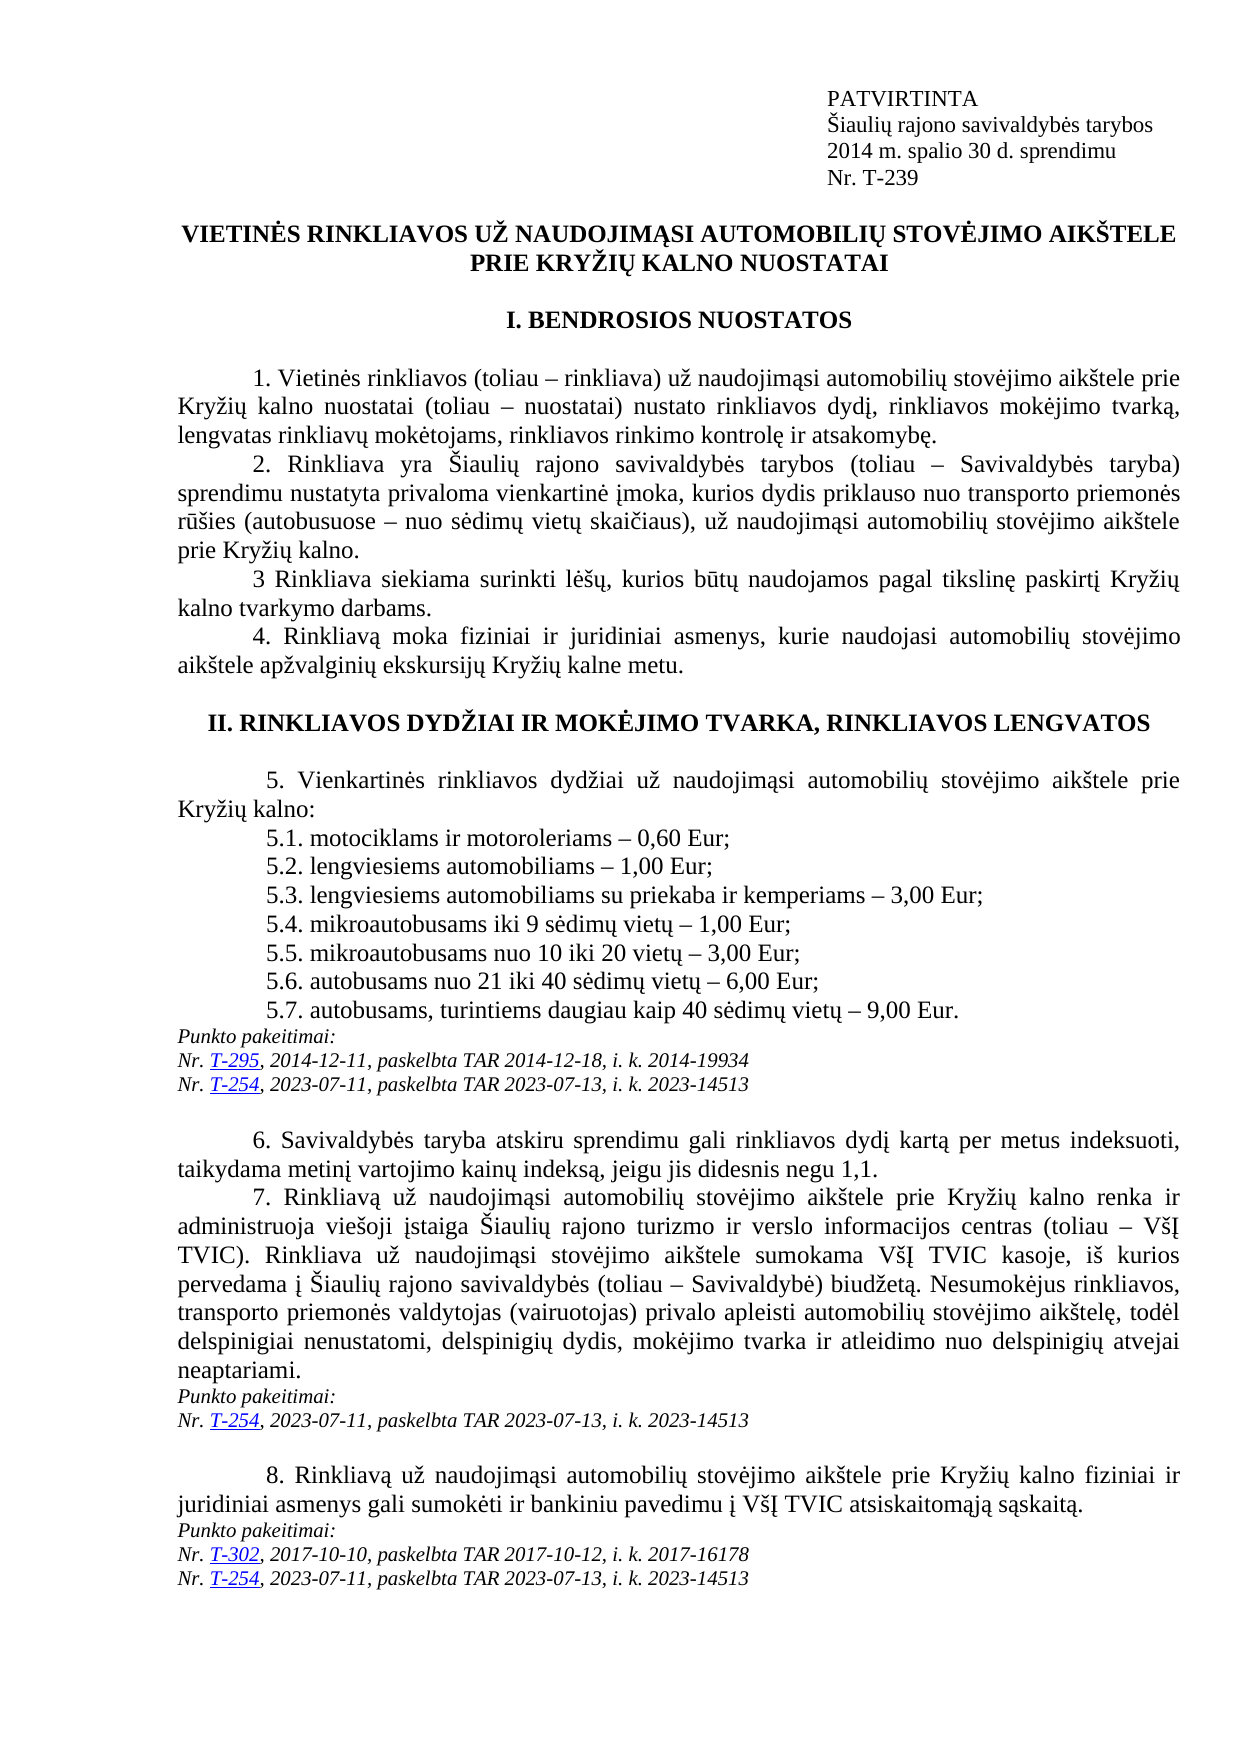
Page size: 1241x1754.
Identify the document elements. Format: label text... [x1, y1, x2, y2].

text Nr. T-302, 2017-10-10, paskelbta TAR 2017-10-12, i. k. 2017-16178 [177, 1542, 1181, 1566]
text 7. Rinkliavą už naudojimąsi automobilių stovėjimo aikštele prie Kryžių kalno renka ir administruoja viešoji įstaiga Šiaulių rajono turizmo ir verslo informacijos centras (toliau – VšĮ TVIC). Rinkliava už naudojimąsi stovėjimo aikštele sumokama VšĮ TVIC kasoje, iš kurios pervedama į Šiaulių rajono savivaldybės (toliau – Savivaldybė) biudžetą. Nesumokėjus rinkliavos, transporto priemonės valdytojas (vairuotojas) privalo apleisti automobilių stovėjimo aikštelę, todėl delspinigiai nenustatomi, delspinigių dydis, mokėjimo tvarka ir atleidimo nuo delspinigių atvejai neaptariami. [177, 1182, 1181, 1384]
text 5.7. autobusams, turintiems daugiau kaip 40 sėdimų vietų – 9,00 Eur. [177, 995, 1181, 1024]
text 8. Rinkliavą už naudojimąsi automobilių stovėjimo aikštele prie Kryžių kalno fiziniai ir juridiniai asmenys gali sumokėti ir bankiniu pavedimu į VšĮ TVIC atsiskaitomąją sąskaitą. [177, 1461, 1181, 1518]
text 5. Vienkartinės rinkliavos dydžiai už naudojimąsi automobilių stovėjimo aikštele prie Kryžių kalno: [177, 765, 1181, 823]
text 5.3. lengviesiems automobiliams su priekaba ir kemperiams – 3,00 Eur; [177, 880, 1181, 909]
text PATVIRTINTA [827, 85, 1181, 111]
text I. BENDROSIOS NUOSTATOS [177, 305, 1181, 334]
text Punkto pakeitimai: [177, 1024, 1181, 1048]
text 5.2. lengviesiems automobiliams – 1,00 Eur; [177, 851, 1181, 880]
text 4. Rinkliavą moka fiziniai ir juridiniai asmenys, kurie naudojasi automobilių stovėjimo aikštele apžvalginių ekskursijų Kryžių kalne metu. [177, 621, 1181, 679]
text Šiaulių rajono savivaldybės tarybos [827, 111, 1181, 137]
text 5.1. motociklams ir motoroleriams – 0,60 Eur; [177, 823, 1181, 851]
text Punkto pakeitimai: [177, 1384, 1181, 1408]
text 2014 m. spalio 30 d. sprendimu [827, 137, 1181, 164]
text VIETINĖS RINKLIAVOS UŽ NAUDOJIMĄSI AUTOMOBILIŲ STOVĖJIMO AIKŠTELE PRIE KRYŽIŲ KALNO NUOSTATAI [177, 219, 1181, 276]
text 6. Savivaldybės taryba atskiru sprendimu gali rinkliavos dydį kartą per metus indeksuoti, taikydama metinį vartojimo kainų indeksą, jeigu jis didesnis negu 1,1. [177, 1125, 1181, 1182]
text Punkto pakeitimai: [177, 1518, 1181, 1542]
text Nr. T-239 [827, 164, 1181, 190]
text 3 Rinkliava siekiama surinkti lėšų, kurios būtų naudojamos pagal tikslinę paskirtį Kryžių kalno tvarkymo darbams. [177, 564, 1181, 621]
text 5.6. autobusams nuo 21 iki 40 sėdimų vietų – 6,00 Eur; [177, 966, 1181, 995]
text 5.4. mikroautobusams iki 9 sėdimų vietų – 1,00 Eur; [177, 909, 1181, 938]
text Nr. T-295, 2014-12-11, paskelbta TAR 2014-12-18, i. k. 2014-19934 [177, 1048, 1181, 1072]
text 2. Rinkliava yra Šiaulių rajono savivaldybės tarybos (toliau – Savivaldybės taryba) sprendimu nustatyta privaloma vienkartinė įmoka, kurios dydis priklauso nuo transporto priemonės rūšies (autobusuose – nuo sėdimų vietų skaičiaus), už naudojimąsi automobilių stovėjimo aikštele prie Kryžių kalno. [177, 449, 1181, 564]
text Nr. T-254, 2023-07-11, paskelbta TAR 2023-07-13, i. k. 2023-14513 [177, 1566, 1181, 1590]
text II. RINKLIAVOS DYDŽIAI IR MOKĖJIMO TVARKA, RINKLIAVOS LENGVATOS [177, 708, 1181, 736]
text Nr. T-254, 2023-07-11, paskelbta TAR 2023-07-13, i. k. 2023-14513 [177, 1408, 1181, 1432]
text Nr. T-254, 2023-07-11, paskelbta TAR 2023-07-13, i. k. 2023-14513 [177, 1072, 1181, 1096]
text 5.5. mikroautobusams nuo 10 iki 20 vietų – 3,00 Eur; [177, 938, 1181, 966]
text 1. Vietinės rinkliavos (toliau – rinkliava) už naudojimąsi automobilių stovėjimo aikštele prie Kryžių kalno nuostatai (toliau – nuostatai) nustato rinkliavos dydį, rinkliavos mokėjimo tvarką, lengvatas rinkliavų mokėtojams, rinkliavos rinkimo kontrolę ir atsakomybę. [177, 363, 1181, 449]
